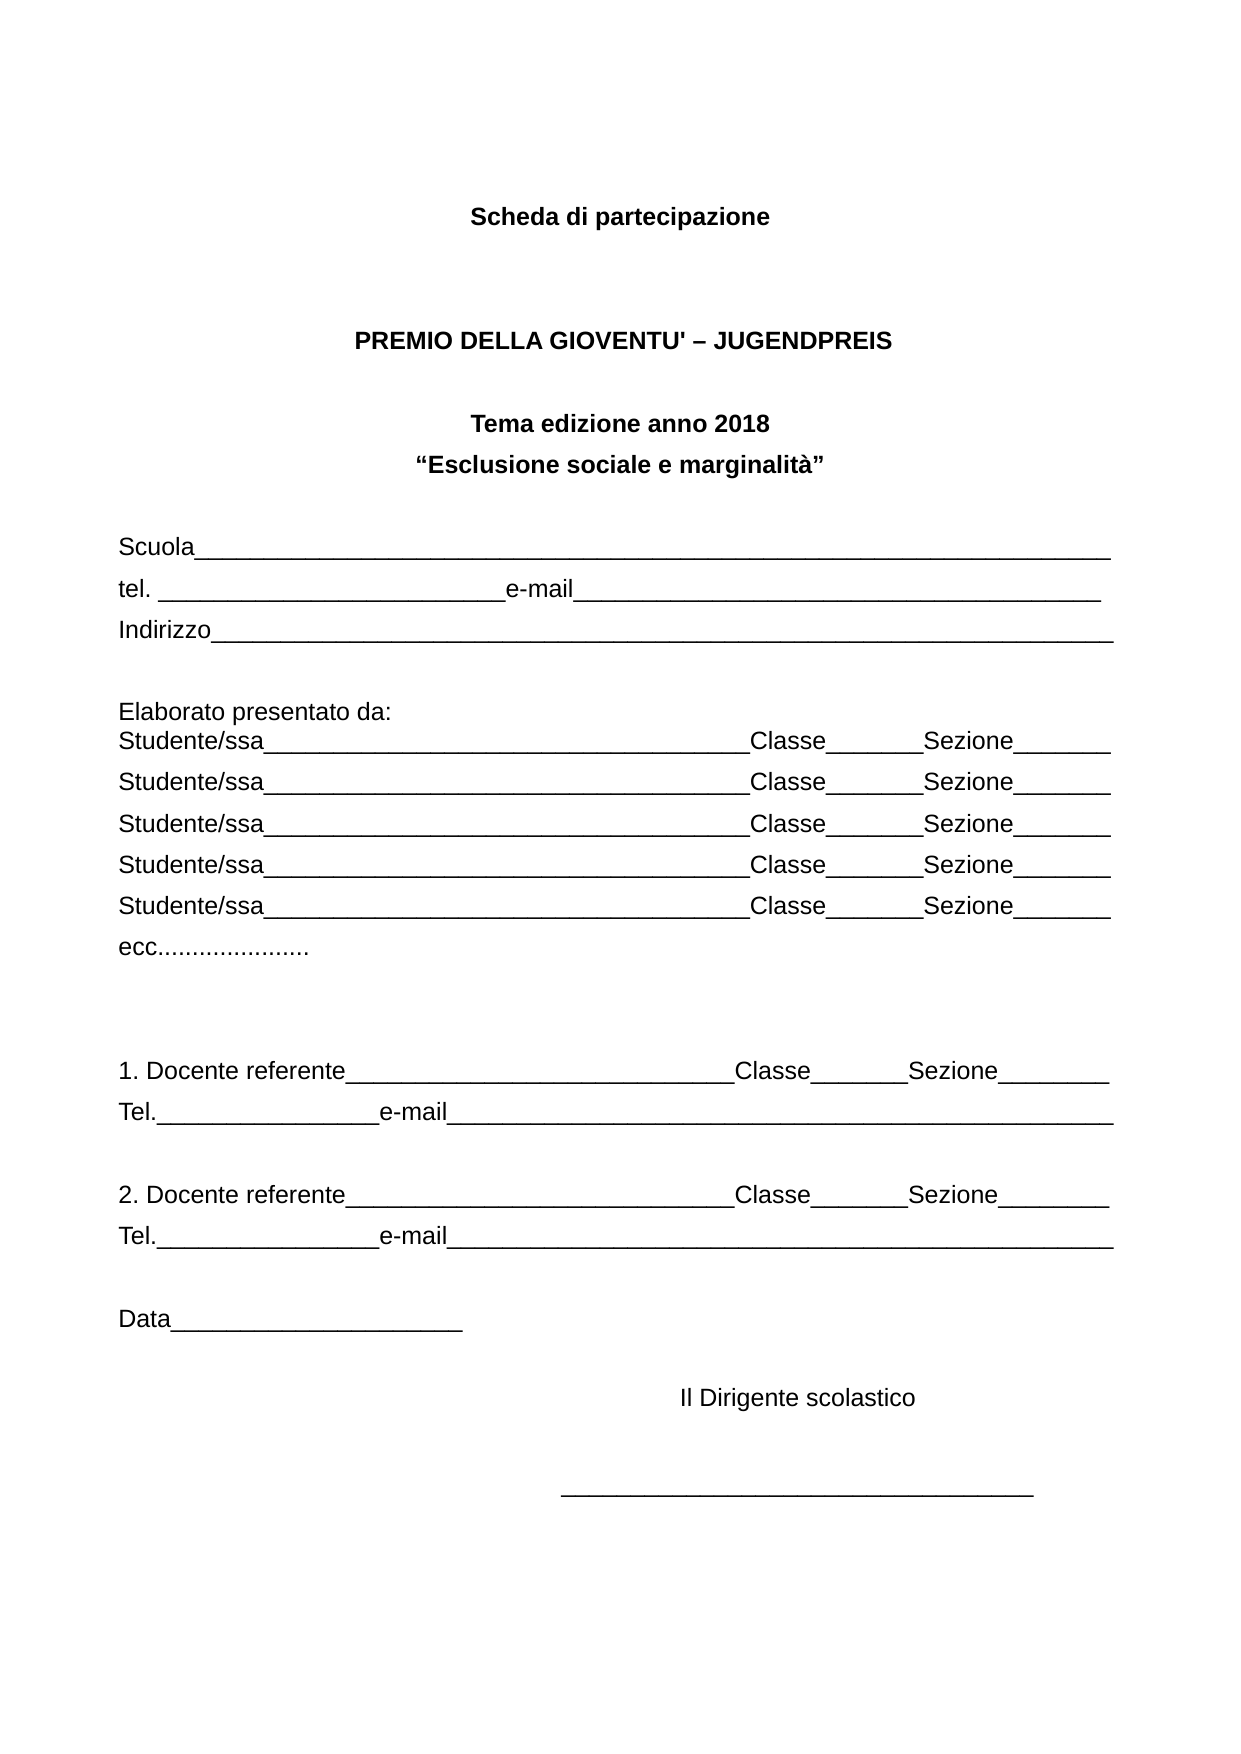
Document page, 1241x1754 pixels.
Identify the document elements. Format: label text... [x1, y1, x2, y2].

text Tel.________________e-mail________________________________________________ [118, 1221, 1122, 1250]
text Indirizzo_________________________________________________________________ [118, 615, 1122, 644]
text 1. Docente referente____________________________Classe_______Sezione________ [118, 1056, 1122, 1085]
text “Esclusione sociale e marginalità” [118, 450, 1122, 479]
text 2. Docente referente____________________________Classe_______Sezione________ [118, 1180, 1122, 1209]
text Studente/ssa___________________________________Classe_______Sezione_______ [118, 891, 1122, 920]
text Data_____________________ [118, 1304, 1096, 1332]
text Il Dirigente scolastico [118, 1383, 1096, 1412]
text tel. _________________________e-mail______________________________________ [118, 574, 1122, 602]
text Studente/ssa___________________________________Classe_______Sezione_______ [118, 850, 1122, 879]
text Tema edizione anno 2018 [118, 409, 1122, 437]
text ecc...................... [118, 932, 1122, 961]
text PREMIO DELLA GIOVENTU' – JUGENDPREIS [118, 326, 1122, 355]
text Studente/ssa___________________________________Classe_______Sezione_______ [118, 767, 1122, 796]
text Studente/ssa___________________________________Classe_______Sezione_______ [118, 809, 1122, 837]
text Scheda di partecipazione [118, 202, 1122, 231]
text Scuola__________________________________________________________________ [118, 532, 1122, 561]
text Elaborato presentato da: Studente/ssa___________________________________Classe_______Sezione_______ [118, 697, 1122, 755]
text Tel.________________e-mail________________________________________________ [118, 1097, 1122, 1126]
text __________________________________ [118, 1469, 1096, 1498]
